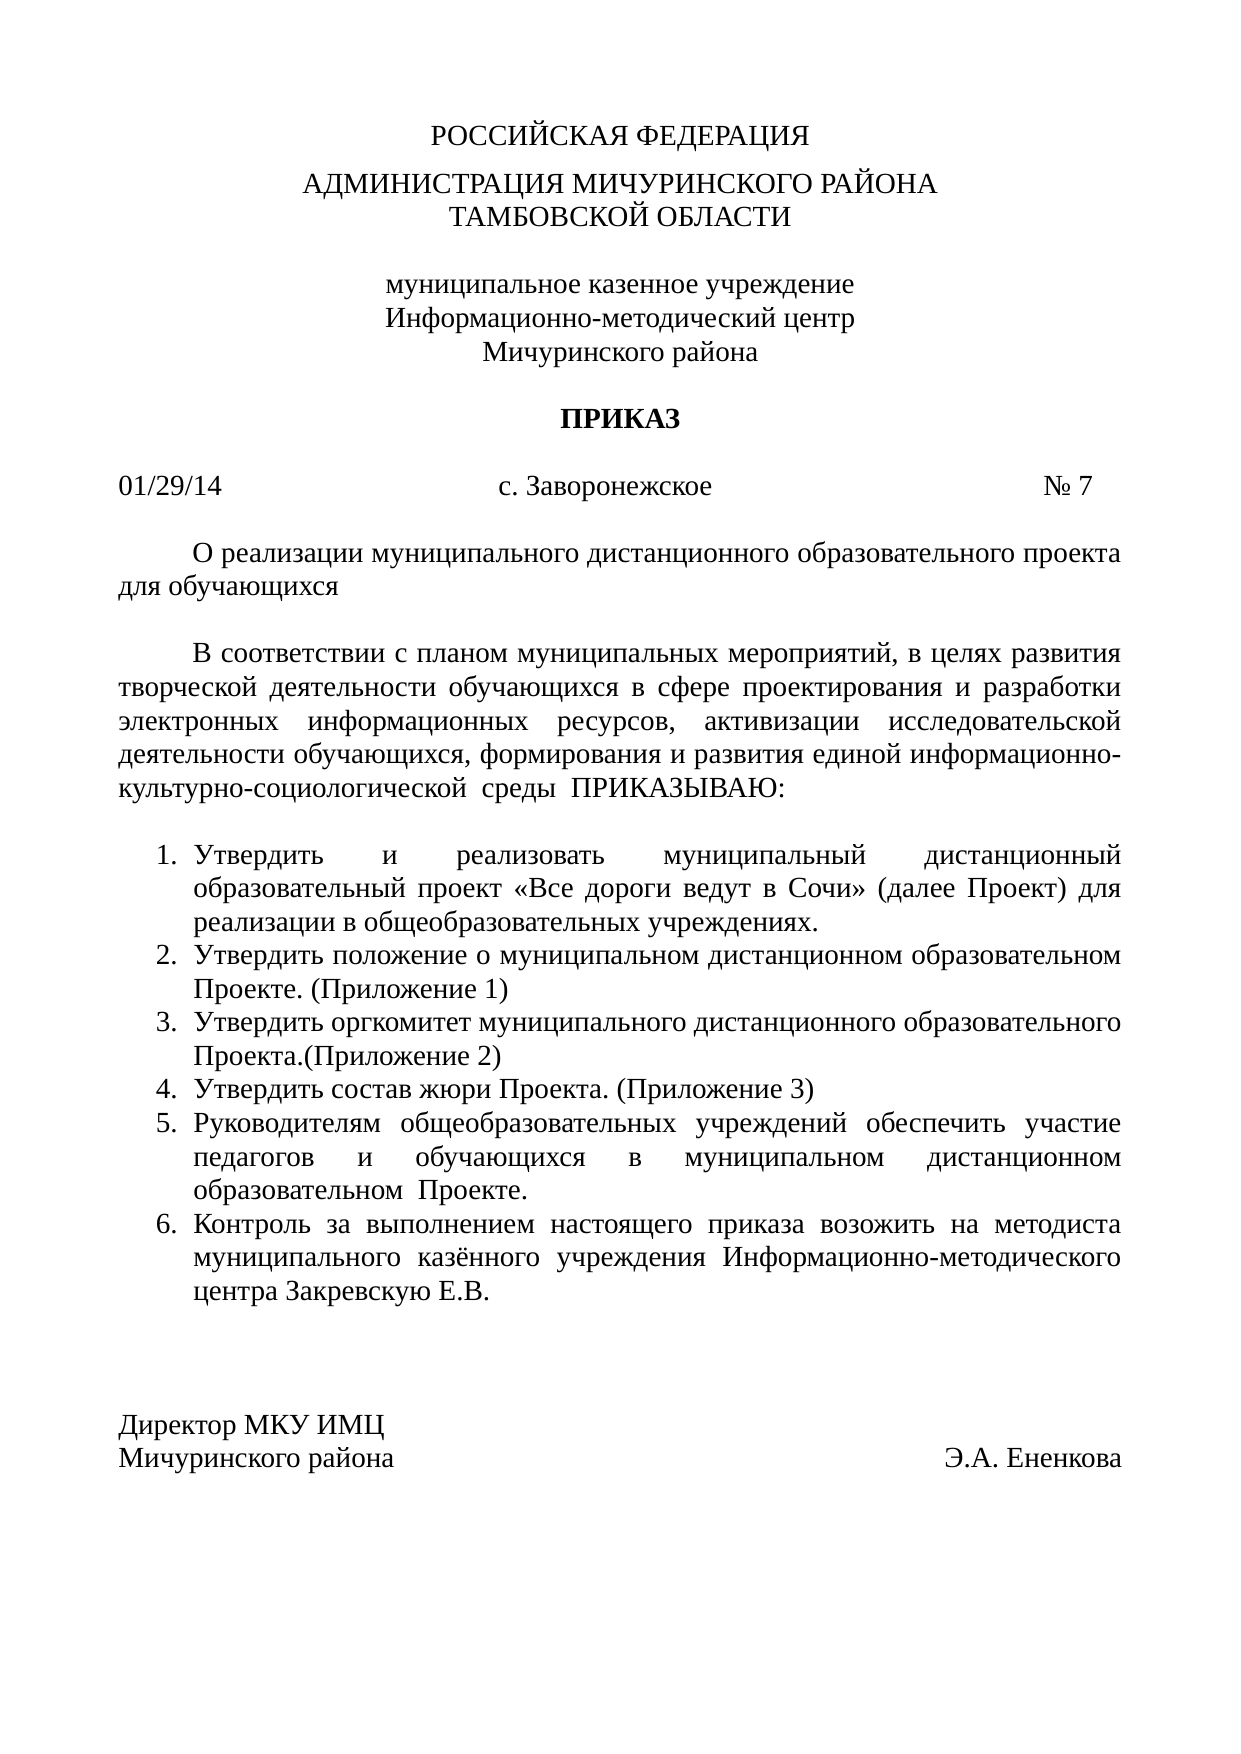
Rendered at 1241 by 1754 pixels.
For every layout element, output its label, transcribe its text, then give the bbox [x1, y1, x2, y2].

text О реализации муниципального дистанционного образовательного проекта для обучающихся [118, 535, 1122, 602]
text РОССИЙСКАЯ ФЕДЕРАЦИЯ [118, 118, 1122, 152]
text Мичуринского района [118, 334, 1122, 367]
list Утвердить состав жюри Проекта. (Приложение 3) [156, 1072, 1122, 1105]
list Руководителям общеобразовательных учреждений обеспечить участие педагогов и обучающихся в муниципальном дистанционном образовательном Проекте. [156, 1105, 1122, 1206]
text муниципальное казенное учреждение [118, 267, 1122, 300]
list Утвердить оргкомитет муниципального дистанционного образовательного Проекта.(Приложение 2) [156, 1004, 1122, 1072]
text Директор МКУ ИМЦ [118, 1407, 1122, 1441]
table_header № 7 [771, 468, 1104, 501]
text Мичуринского района Э.А. Ененкова [118, 1441, 1122, 1474]
text ПРИКАЗ [118, 401, 1122, 434]
text ТАМБОВСКОЙ ОБЛАСТИ [118, 199, 1122, 233]
table_header с. Заворонежское [439, 468, 771, 501]
list Утвердить и реализовать муниципальный дистанционный образовательный проект «Все дороги ведут в Сочи» (далее Проект) для реализации в общеобразовательных учреждениях. [156, 837, 1122, 937]
list Контроль за выполнением настоящего приказа возожить на методиста муниципального казённого учреждения Информационно-методического центра Закревскую Е.В. [156, 1206, 1122, 1306]
list Утвердить положение о муниципальном дистанционном образовательном Проекте. (Приложение 1) [156, 937, 1122, 1004]
text АДМИНИСТРАЦИЯ МИЧУРИНСКОГО РАЙОНА [118, 166, 1122, 199]
text В соответствии с планом муниципальных мероприятий, в целях развития творческой деятельности обучающихся в сфере проектирования и разработки электронных информационных ресурсов, активизации исследовательской деятельности обучающихся, формирования и развития единой информационно-культурно-социологической среды ПРИКАЗЫВАЮ: [118, 636, 1122, 803]
text Информационно-методический центр [118, 300, 1122, 334]
table_header 29.01.14 [107, 468, 439, 501]
